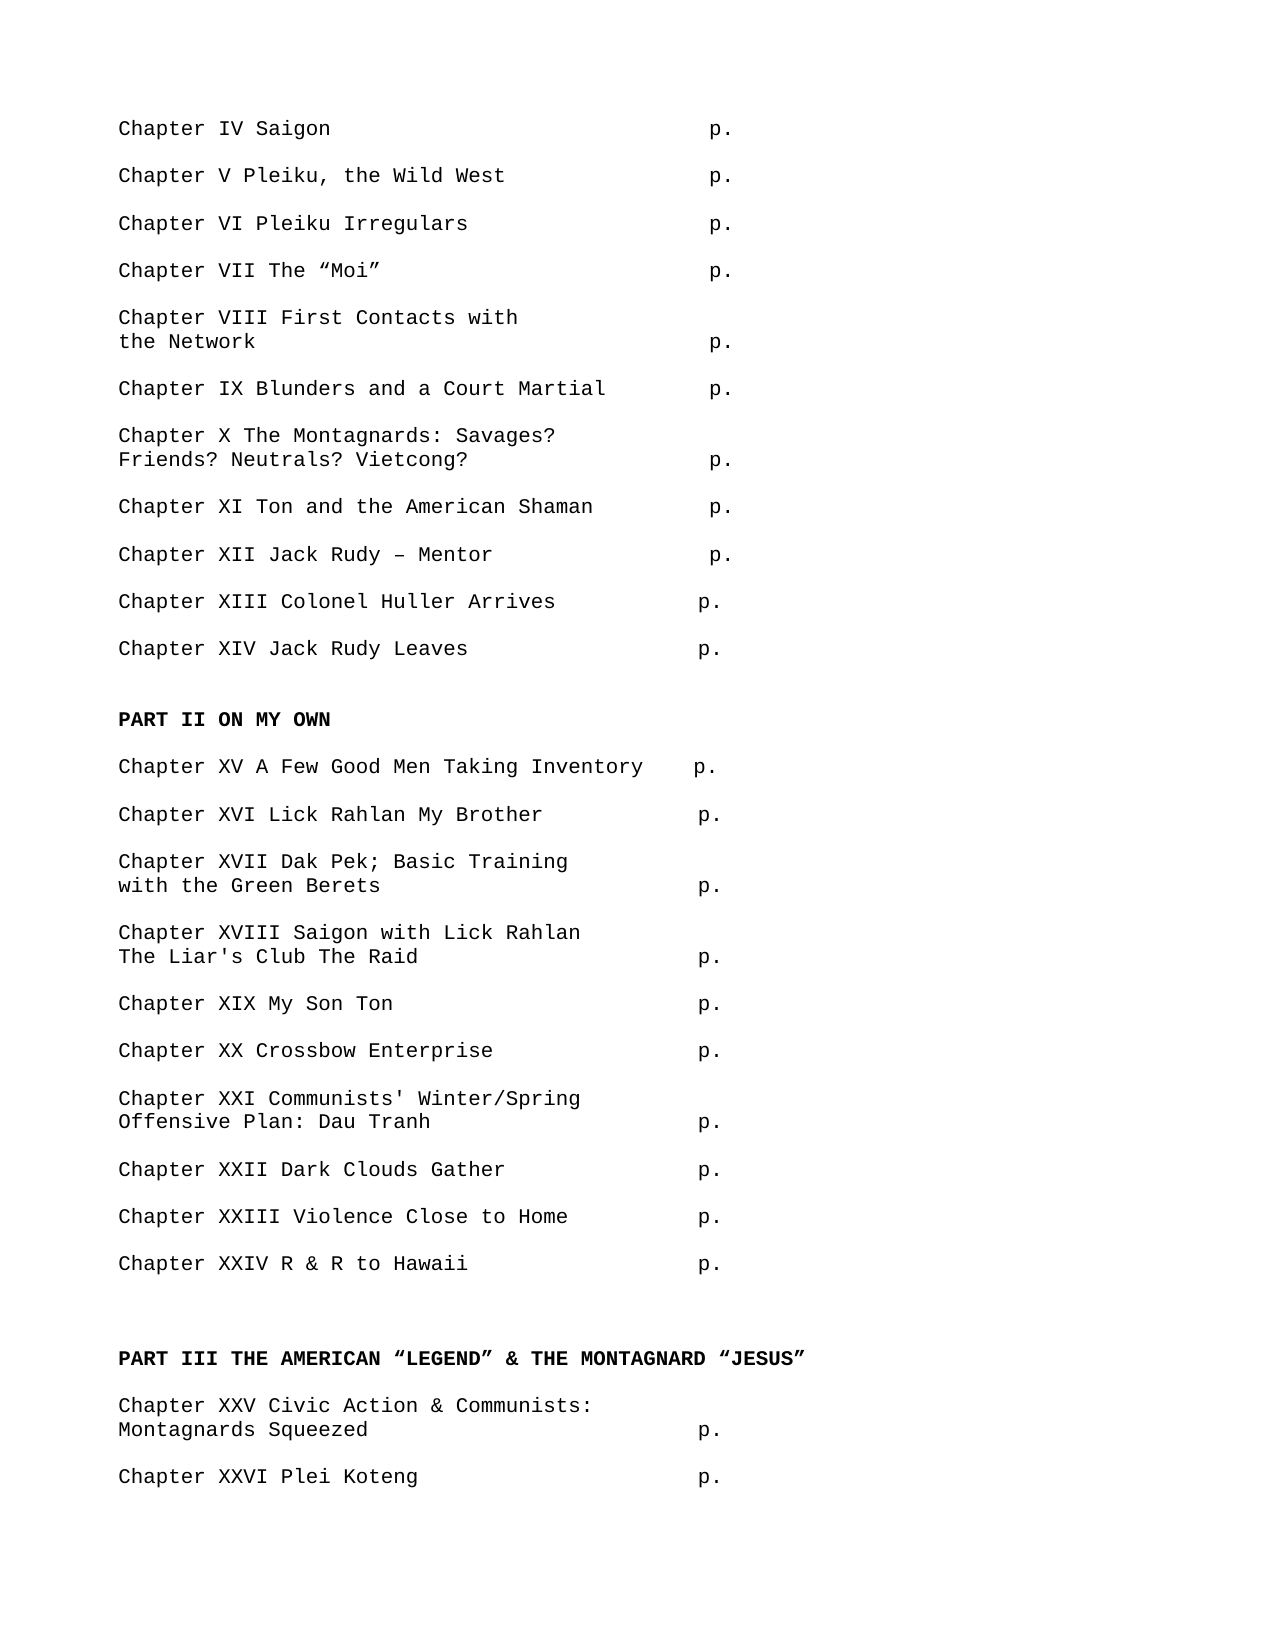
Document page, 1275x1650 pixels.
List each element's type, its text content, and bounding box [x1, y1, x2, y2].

text Chapter VII The “Moi” p. [118, 260, 1157, 284]
text Chapter XI Ton and the American Shaman p. [118, 496, 1157, 520]
text Chapter XV A Few Good Men Taking Inventory p. [118, 757, 1157, 780]
text Chapter XIV Jack Rudy Leaves p. [118, 638, 1157, 662]
text Chapter IX Blunders and a Court Martial p. [118, 378, 1157, 402]
text Chapter IV Saigon p. [118, 118, 1157, 142]
text Friends? Neutrals? Vietcong? p. [118, 449, 1157, 473]
text Chapter XXV Civic Action & Communists: [118, 1395, 1157, 1419]
text Offensive Plan: Dau Tranh p. [118, 1111, 1157, 1135]
text Chapter XVII Dak Pek; Basic Training [118, 851, 1157, 875]
text Chapter X The Montagnards: Savages? [118, 426, 1157, 449]
text Montagnards Squeezed p. [118, 1419, 1157, 1442]
text PART II ON MY OWN [118, 709, 1157, 733]
text Chapter XIII Colonel Huller Arrives p. [118, 591, 1157, 615]
text the Network p. [118, 331, 1157, 354]
text Chapter V Pleiku, the Wild West p. [118, 165, 1157, 189]
text Chapter XVIII Saigon with Lick Rahlan [118, 922, 1157, 946]
text Chapter XIX My Son Ton p. [118, 993, 1157, 1017]
text Chapter XXVI Plei Koteng p. [118, 1466, 1157, 1489]
text Chapter XXIV R & R to Hawaii p. [118, 1253, 1157, 1277]
text Chapter VI Pleiku Irregulars p. [118, 213, 1157, 236]
text Chapter XII Jack Rudy – Mentor p. [118, 544, 1157, 567]
text with the Green Berets p. [118, 875, 1157, 898]
text The Liar's Club The Raid p. [118, 946, 1157, 969]
text Chapter XXI Communists' Winter/Spring [118, 1088, 1157, 1111]
text Chapter XXIII Violence Close to Home p. [118, 1206, 1157, 1229]
text PART III THE AMERICAN “LEGEND” & THE MONTAGNARD “JESUS” [118, 1348, 1157, 1371]
text Chapter XX Crossbow Enterprise p. [118, 1040, 1157, 1064]
text Chapter XXII Dark Clouds Gather p. [118, 1158, 1157, 1182]
text Chapter XVI Lick Rahlan My Brother p. [118, 804, 1157, 827]
text Chapter VIII First Contacts with [118, 307, 1157, 331]
